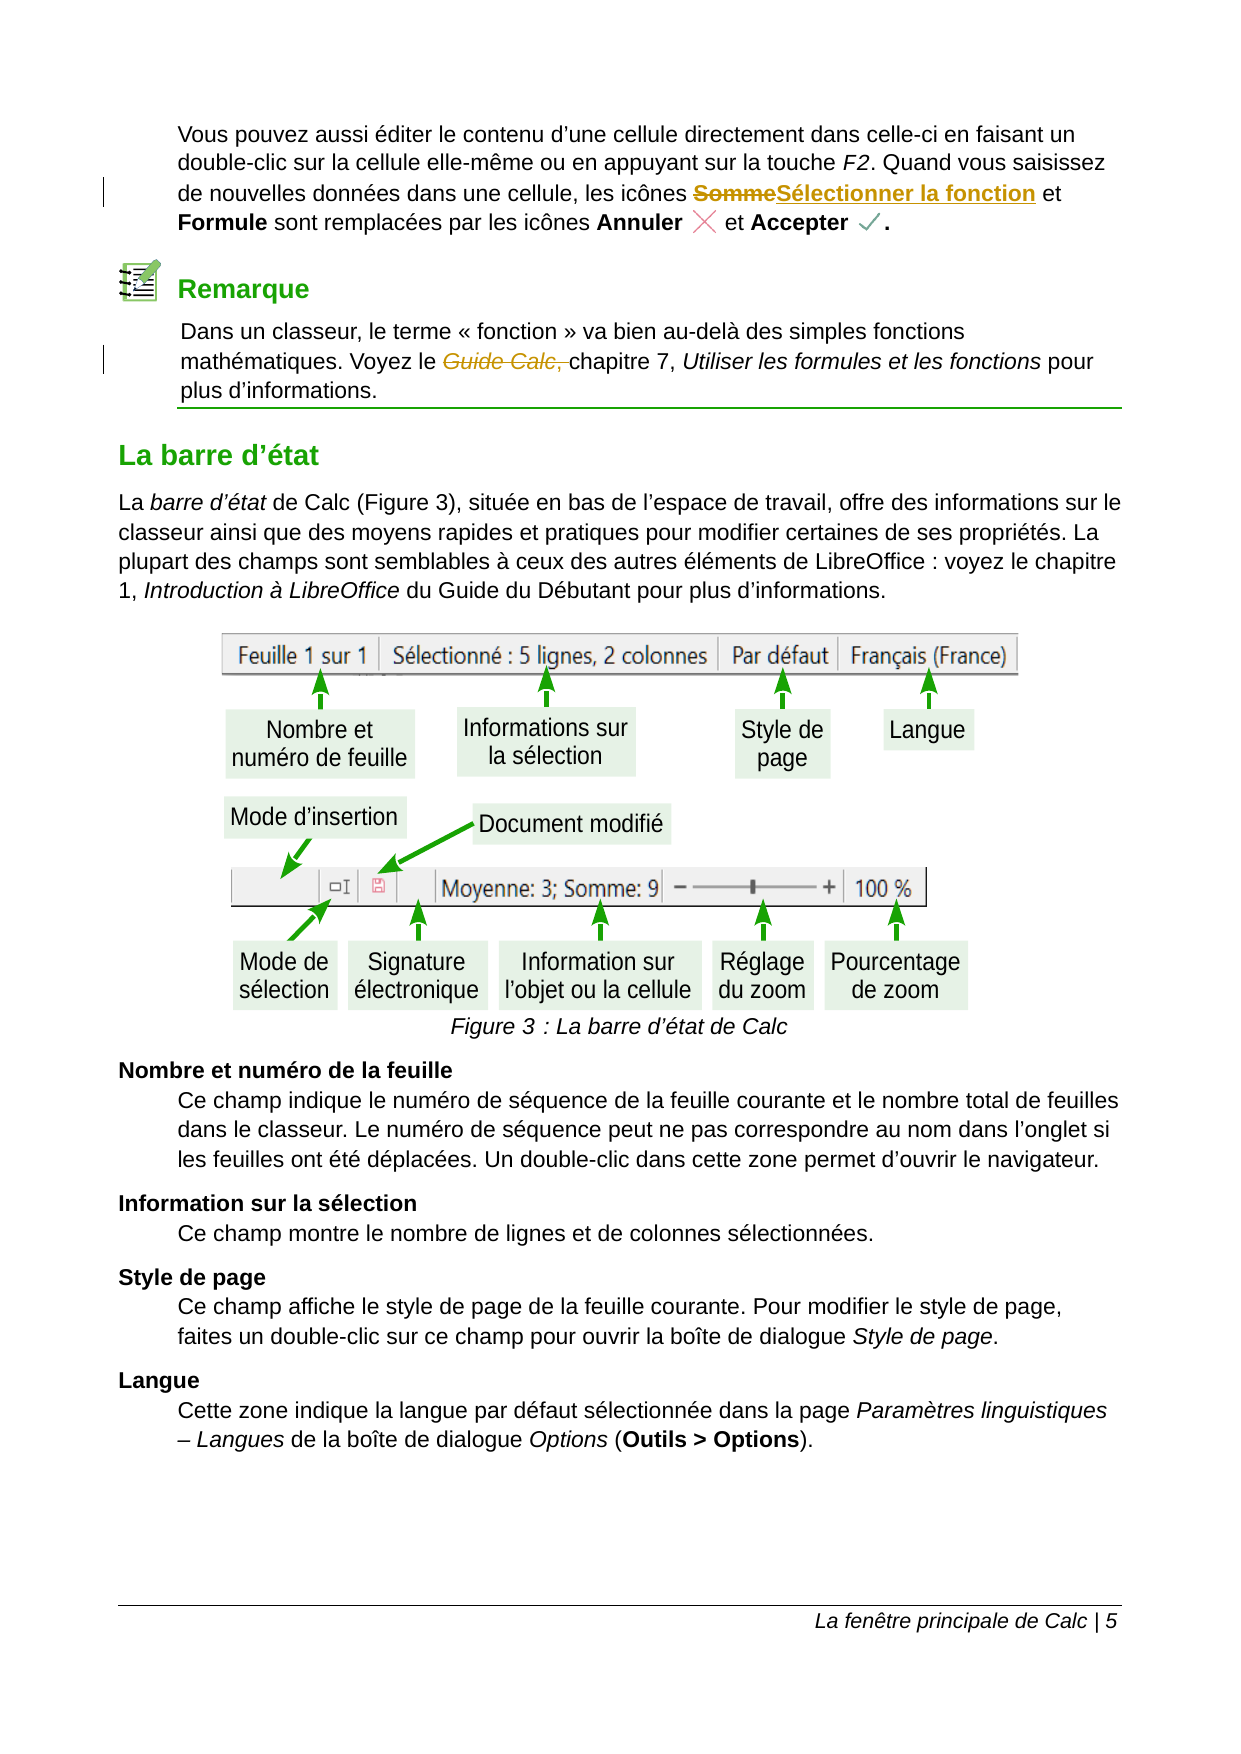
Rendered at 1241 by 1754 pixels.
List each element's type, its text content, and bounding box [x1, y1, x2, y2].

subtitle Nombre et numéro de la feuille [118, 1054, 1122, 1084]
list Ce champ indique le numéro de séquence de la feuille courante et le nombre total de feuilles dans le classeur. Le numéro de séquence peut ne pas correspondre au nom dans l’onglet si les feuilles ont été déplacées. Un double-clic dans cette zone permet d’ouvrir le navigateur. [177, 1084, 1122, 1172]
text La barre d’état de Calc (Figure 3), située en bas de l’espace de travail, offre des informations sur le classeur ainsi que des moyens rapides et pratiques pour modifier certaines de ses propriétés. La plupart des champs sont semblables à ceux des autres éléments de LibreOffice : voyez le chapitre 1, Introduction à LibreOffice du Guide du Débutant pour plus d’informations. [118, 486, 1122, 604]
text Dans un classeur, le terme « fonction » va bien au-delà des simples fonctions mathématiques. Voyez le chapitre 7, Utiliser les formules et les fonctions pour plus d’informations. [177, 312, 1122, 407]
text Figure 3 : La barre d’état de Calc [118, 1010, 1122, 1039]
subtitle Style de page [118, 1261, 1122, 1290]
list Ce champ montre le nombre de lignes et de colonnes sélectionnées. [177, 1216, 1122, 1246]
list Cette zone indique la langue par défaut sélectionnée dans la page Paramètres linguistiques – Langues de la boîte de dialogue Options (Outils > Options). [177, 1393, 1122, 1452]
subtitle La barre d’état [118, 438, 1122, 471]
picture [689, 206, 719, 236]
list Remarque [118, 258, 1122, 305]
subtitle Langue [118, 1364, 1122, 1393]
list Vous pouvez aussi éditer le contenu d’une cellule directement dans celle-ci en faisant un double-clic sur la cellule elle-même ou en appuyant sur la touche F2. Quand vous saisissez de nouvelles données dans une cellule, les icônes Sélectionner la fonction et Formule sont remplacées par les icônes Annuler et Accepter . [177, 118, 1122, 236]
list Ce champ affiche le style de page de la feuille courante. Pour modifier le style de page, faites un double-clic sur ce champ pour ouvrir la boîte de dialogue Style de page. [177, 1290, 1122, 1349]
picture [854, 206, 884, 236]
subtitle Information sur la sélection [118, 1187, 1122, 1216]
